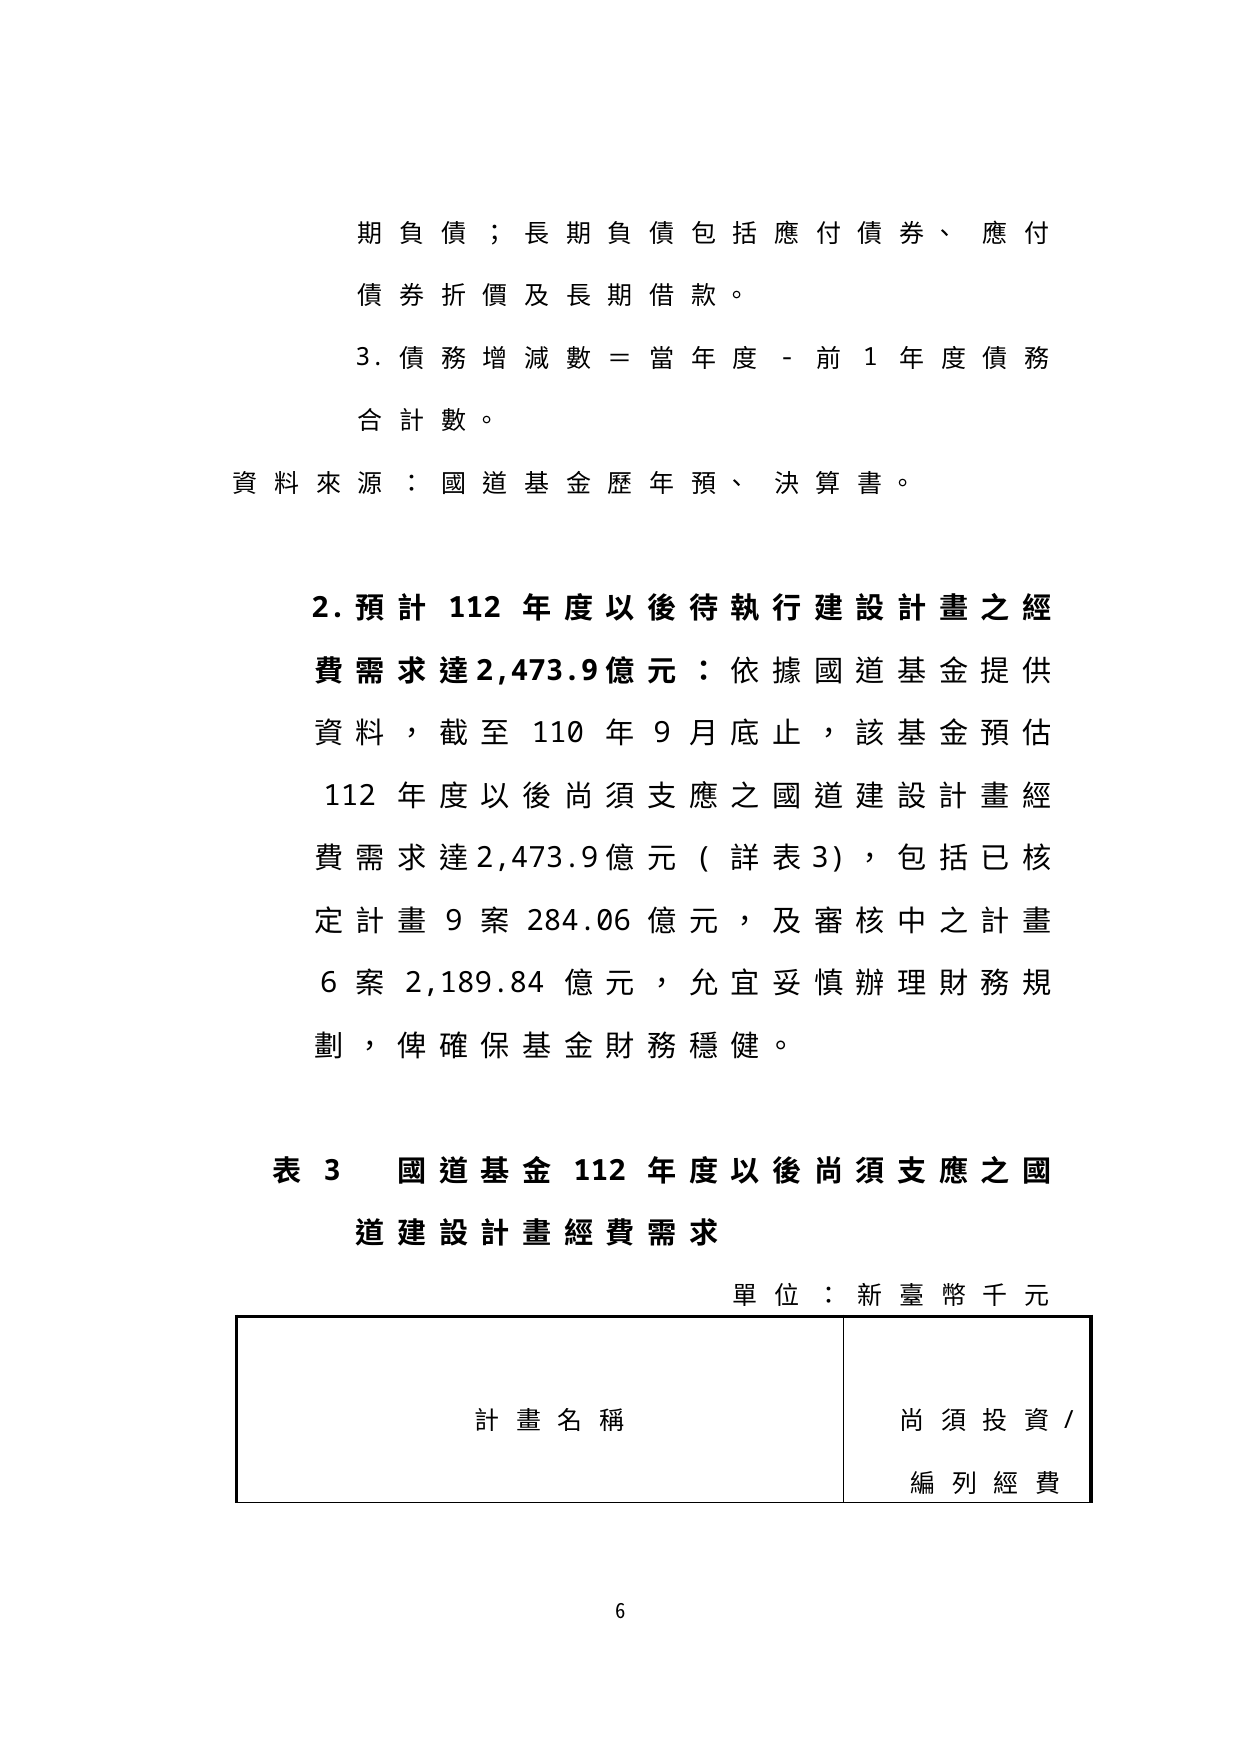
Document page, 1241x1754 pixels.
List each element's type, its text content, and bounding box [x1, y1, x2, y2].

text 期負債；長期負債包括應付債券、應付債券折價及長期借款。 [318, 189, 1058, 314]
text 表3 國道基金112年度以後尚須支應之國道建設計畫經費需求 [227, 1127, 1058, 1252]
text 3.債務增減數＝當年度-前1年度債務合計數。 [318, 314, 1058, 439]
text 資料來源：國道基金歷年預、決算書。 [193, 439, 1058, 502]
text 單位：新臺幣千元 [183, 1252, 1058, 1314]
table_header 尚須投資/編列經費 [844, 1318, 1089, 1502]
text 2.預計112年度以後待執行建設計畫之經費需求達2,473.9億元：依據國道基金提供資料，截至110年9月底止，該基金預估112年度以後尚須支應之國道建設計畫經費需求達2,473.9億元(詳表3)，包括已核定計畫9案284.06億元，及審核中之計畫6案2,189.84億元，允宜妥慎辦理財務規劃，俾確保基金財務穩健。 [271, 564, 1058, 1064]
table_header 計畫名稱 [238, 1318, 843, 1502]
